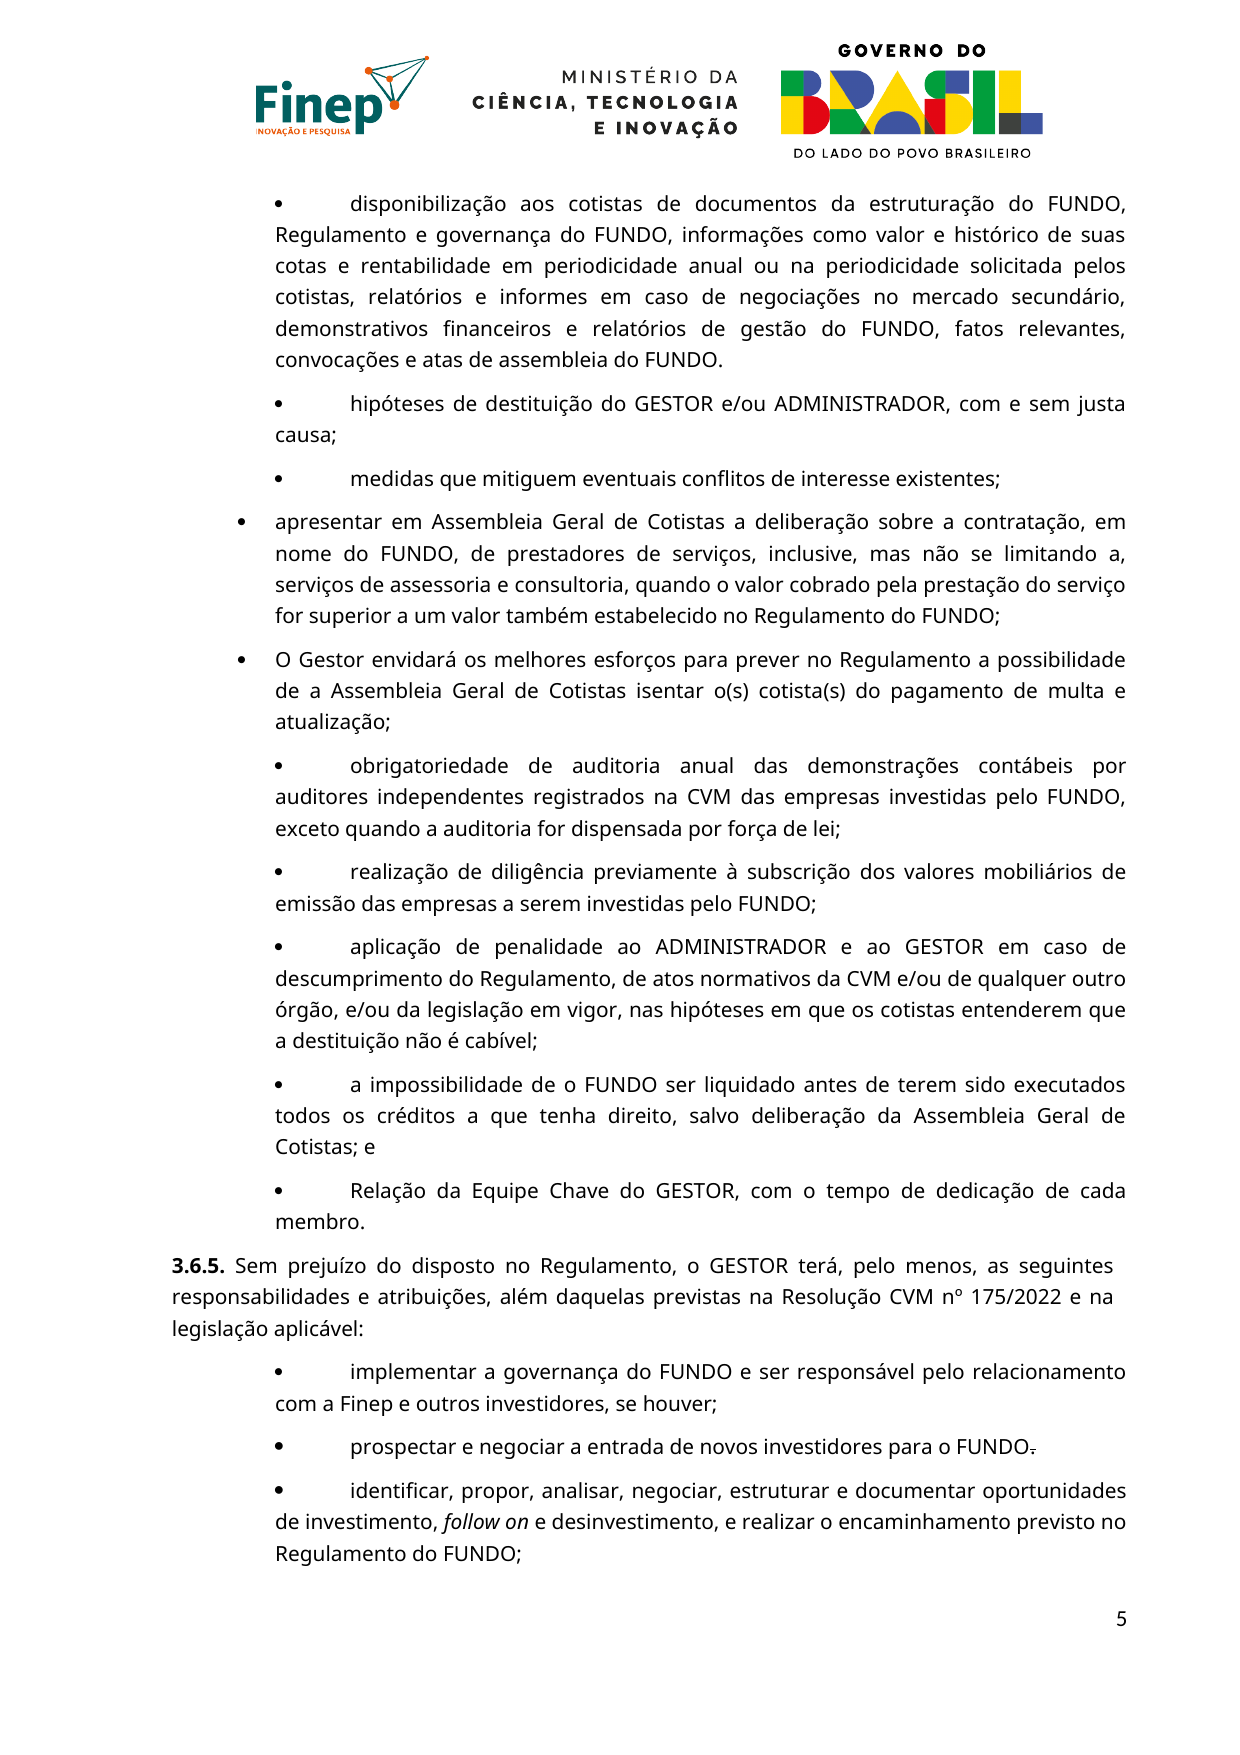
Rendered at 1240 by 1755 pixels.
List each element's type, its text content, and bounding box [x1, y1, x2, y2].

list implementar a governança do FUNDO e ser responsável pelo relacionamento com a Finep e outros investidores, se houver; [275, 1355, 1127, 1417]
list a impossibilidade de o FUNDO ser liquidado antes de terem sido executados todos os créditos a que tenha direito, salvo deliberação da Assembleia Geral de Cotistas; e [275, 1067, 1127, 1161]
list obrigatoriedade de auditoria anual das demonstrações contábeis por auditores independentes registrados na CVM das empresas investidas pelo FUNDO, exceto quando a auditoria for dispensada por força de lei; [275, 748, 1127, 842]
list apresentar em Assembleia Geral de Cotistas a deliberação sobre a contratação, em nome do FUNDO, de prestadores de serviços, inclusive, mas não se limitando a, serviços de assessoria e consultoria, quando o valor cobrado pela prestação do serviço for superior a um valor também estabelecido no Regulamento do FUNDO; [238, 505, 1127, 630]
list disponibilização aos cotistas de documentos da estruturação do FUNDO, Regulamento e governança do FUNDO, informações como valor e histórico de suas cotas e rentabilidade em periodicidade anual ou na periodicidade solicitada pelos cotistas, relatórios e informes em caso de negociações no mercado secundário, demonstrativos financeiros e relatórios de gestão do FUNDO, fatos relevantes, convocações e atas de assembleia do FUNDO. [275, 186, 1127, 373]
list realização de diligência previamente à subscrição dos valores mobiliários de emissão das empresas a serem investidas pelo FUNDO; [275, 855, 1127, 917]
list hipóteses de destituição do GESTOR e/ou ADMINISTRADOR, com e sem justa causa; [275, 386, 1127, 448]
list Relação da Equipe Chave do GESTOR, com o tempo de dedicação de cada membro. [275, 1173, 1127, 1236]
list medidas que mitiguem eventuais conflitos de interesse existentes; [275, 461, 1127, 492]
list prospectar e negociar a entrada de novos investidores para o FUNDO. [275, 1430, 1127, 1461]
list O Gestor envidará os melhores esforços para prever no Regulamento a possibilidade de a Assembleia Geral de Cotistas isentar o(s) cotista(s) do pagamento de multa e atualização; [238, 642, 1127, 736]
list identificar, propor, analisar, negociar, estruturar e documentar oportunidades de investimento, follow on e desinvestimento, e realizar o encaminhamento previsto no Regulamento do FUNDO; [275, 1473, 1127, 1567]
list aplicação de penalidade ao ADMINISTRADOR e ao GESTOR em caso de descumprimento do Regulamento, de atos normativos da CVM e/ou de qualquer outro órgão, e/ou da legislação em vigor, nas hipóteses em que os cotistas entenderem que a destituição não é cabível; [275, 930, 1127, 1055]
text 3.6.5. Sem prejuízo do disposto no Regulamento, o GESTOR terá, pelo menos, as seguintes responsabilidades e atribuições, além daquelas previstas na Resolução CVM nº 175/2022 e na legislação aplicável: [172, 1248, 1115, 1342]
